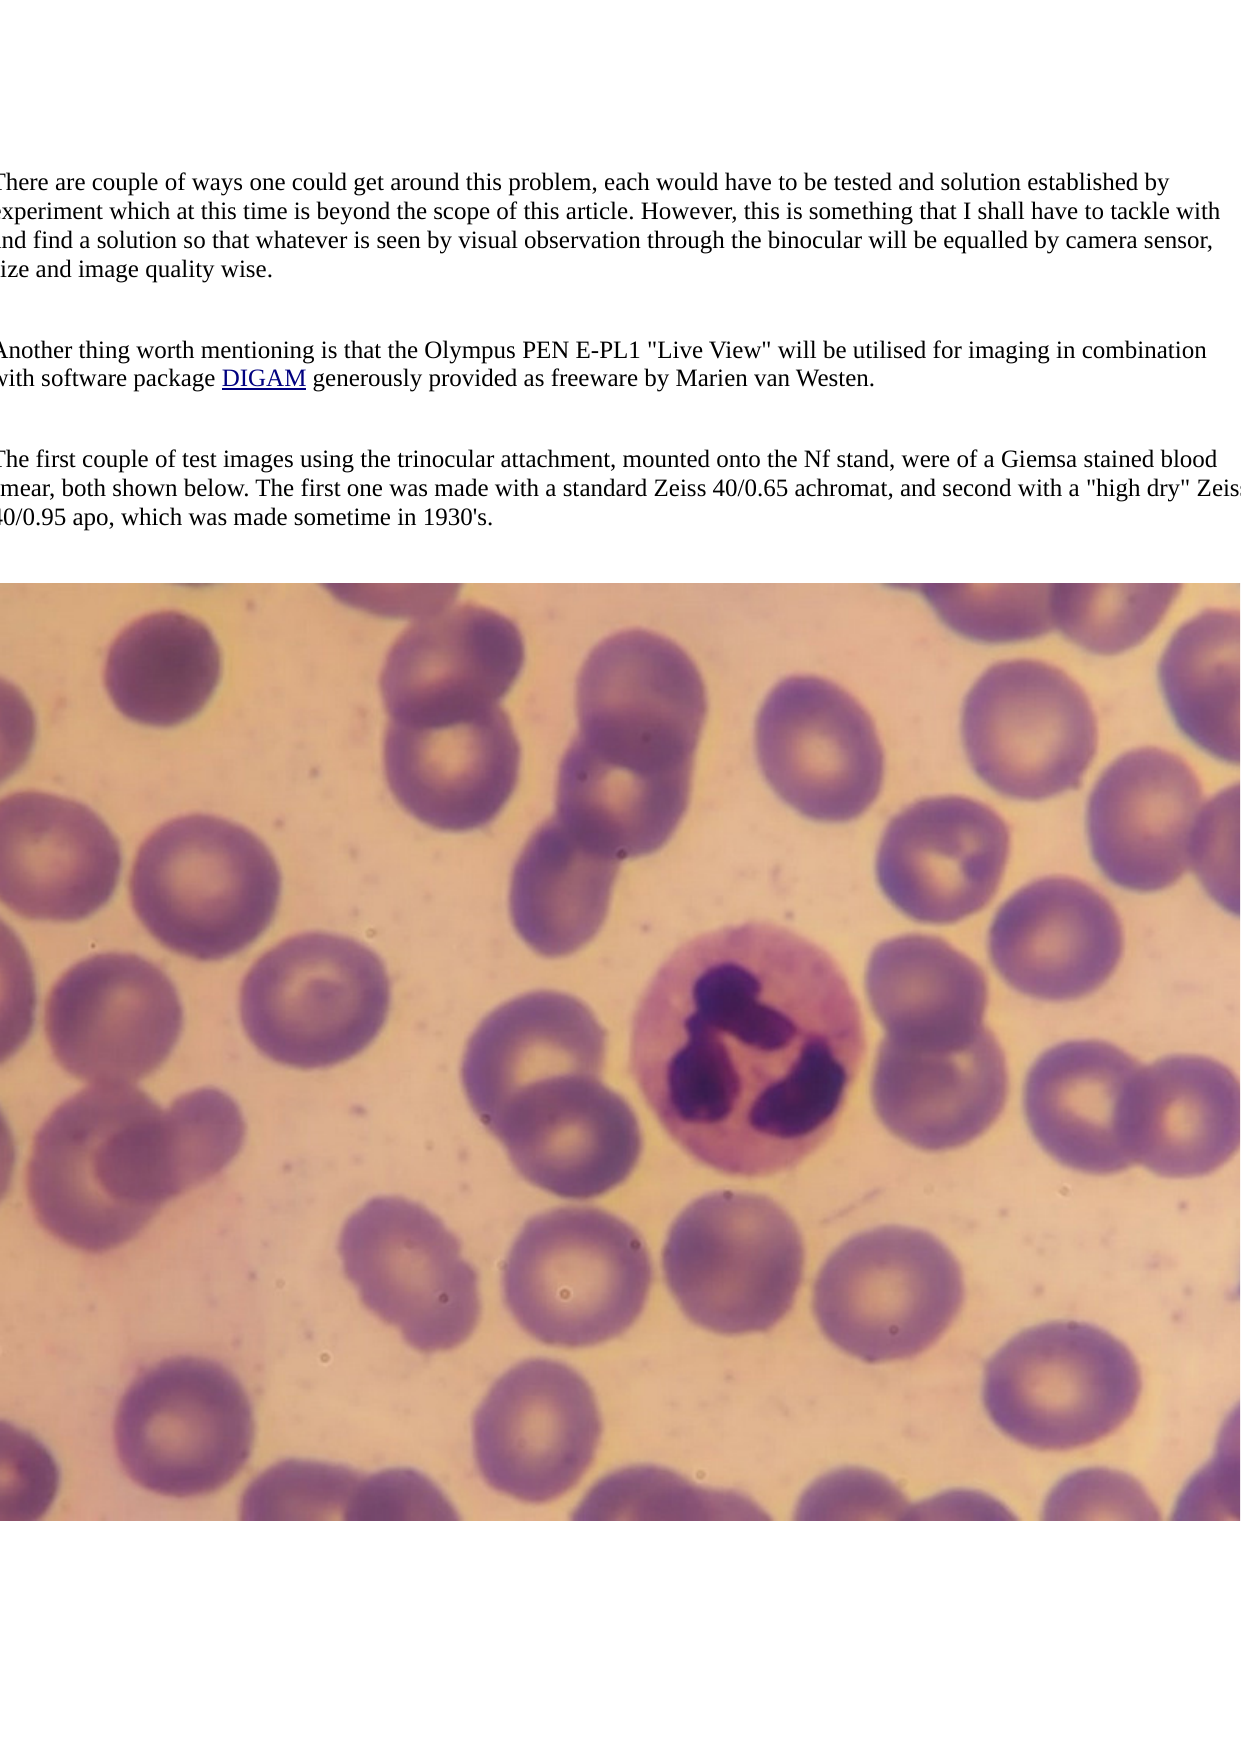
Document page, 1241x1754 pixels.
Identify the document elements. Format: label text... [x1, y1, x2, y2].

table_cell [0, 118, 1240, 164]
table_cell Another thing worth mentioning is that the Olympus PEN E-PL1 "Live View" will be utilised for imaging in combination with software package DIGAM generously provided as freeware by Marien van Westen. [0, 332, 1240, 395]
table_cell [0, 1521, 1240, 1558]
table_cell The first couple of test images using the trinocular attachment, mounted onto the Nf stand, were of a Giemsa stained blood smear, both shown below. The first one was made with a standard Zeiss 40/0.65 achromat, and second with a "high dry" Zeiss 40/0.95 apo, which was made sometime in 1930's. [0, 442, 1240, 534]
table_cell [0, 1559, 1240, 1605]
table_cell There are couple of ways one could get around this problem, each would have to be tested and solution established by experiment which at this time is beyond the scope of this article. However, this is something that I shall have to tackle with and find a solution so that whatever is seen by visual observation through the binocular will be equalled by camera sensor, size and image quality wise. [0, 165, 1240, 285]
picture [0, 583, 1241, 1521]
table_cell [0, 395, 1240, 442]
table_cell [0, 285, 1240, 332]
table_cell [0, 534, 1240, 580]
